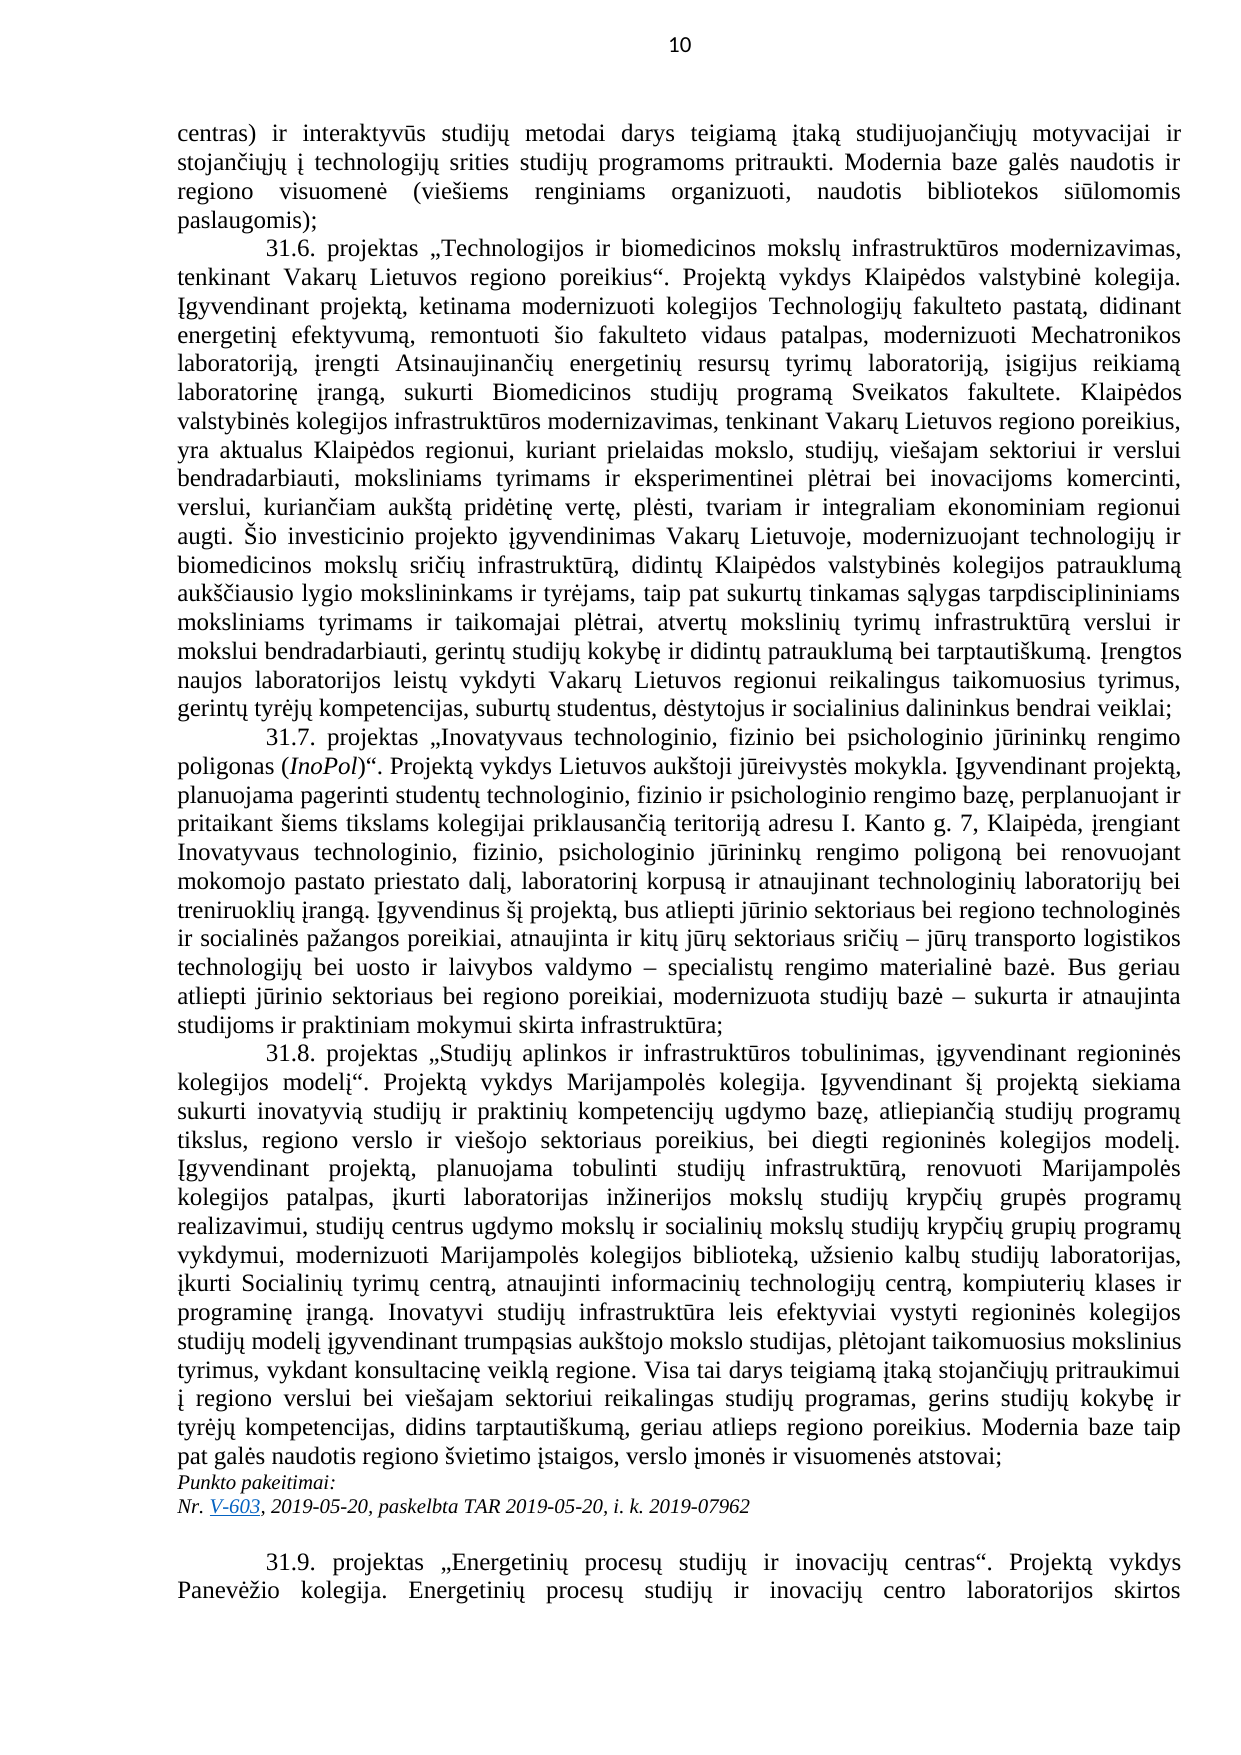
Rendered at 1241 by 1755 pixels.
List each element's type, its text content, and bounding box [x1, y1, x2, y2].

text 31.8. projektas „Studijų aplinkos ir infrastruktūros tobulinimas, įgyvendinant regioninės kolegijos modelį“. Projektą vykdys Marijampolės kolegija. Įgyvendinant šį projektą siekiama sukurti inovatyvią studijų ir praktinių kompetencijų ugdymo bazę, atliepiančią studijų programų tikslus, regiono verslo ir viešojo sektoriaus poreikius, bei diegti regioninės kolegijos modelį. Įgyvendinant projektą, planuojama tobulinti studijų infrastruktūrą, renovuoti Marijampolės kolegijos patalpas, įkurti laboratorijas inžinerijos mokslų studijų krypčių grupės programų realizavimui, studijų centrus ugdymo mokslų ir socialinių mokslų studijų krypčių grupių programų vykdymui, modernizuoti Marijampolės kolegijos biblioteką, užsienio kalbų studijų laboratorijas, įkurti Socialinių tyrimų centrą, atnaujinti informacinių technologijų centrą, kompiuterių klases ir programinę įrangą. Inovatyvi studijų infrastruktūra leis efektyviai vystyti regioninės kolegijos studijų modelį įgyvendinant trumpąsias aukštojo mokslo studijas, plėtojant taikomuosius mokslinius tyrimus, vykdant konsultacinę veiklą regione. Visa tai darys teigiamą įtaką stojančiųjų pritraukimui į regiono verslui bei viešajam sektoriui reikalingas studijų programas, gerins studijų kokybę ir tyrėjų kompetencijas, didins tarptautiškumą, geriau atlieps regiono poreikius. Modernia baze taip pat galės naudotis regiono švietimo įstaigos, verslo įmonės ir visuomenės atstovai; [177, 1038, 1182, 1470]
text Nr. V-603, 2019-05-20, paskelbta TAR 2019-05-20, i. k. 2019-07962 [177, 1494, 1182, 1518]
text 31.6. projektas „Technologijos ir biomedicinos mokslų infrastruktūros modernizavimas, tenkinant Vakarų Lietuvos regiono poreikius“. Projektą vykdys Klaipėdos valstybinė kolegija. Įgyvendinant projektą, ketinama modernizuoti kolegijos Technologijų fakulteto pastatą, didinant energetinį efektyvumą, remontuoti šio fakulteto vidaus patalpas, modernizuoti Mechatronikos laboratoriją, įrengti Atsinaujinančių energetinių resursų tyrimų laboratoriją, įsigijus reikiamą laboratorinę įrangą, sukurti Biomedicinos studijų programą Sveikatos fakultete. Klaipėdos valstybinės kolegijos infrastruktūros modernizavimas, tenkinant Vakarų Lietuvos regiono poreikius, yra aktualus Klaipėdos regionui, kuriant prielaidas mokslo, studijų, viešajam sektoriui ir verslui bendradarbiauti, moksliniams tyrimams ir eksperimentinei plėtrai bei inovacijoms komercinti, verslui, kuriančiam aukštą pridėtinę vertę, plėsti, tvariam ir integraliam ekonominiam regionui augti. Šio investicinio projekto įgyvendinimas Vakarų Lietuvoje, modernizuojant technologijų ir biomedicinos mokslų sričių infrastruktūrą, didintų Klaipėdos valstybinės kolegijos patrauklumą aukščiausio lygio mokslininkams ir tyrėjams, taip pat sukurtų tinkamas sąlygas tarpdisciplininiams moksliniams tyrimams ir taikomajai plėtrai, atvertų mokslinių tyrimų infrastruktūrą verslui ir mokslui bendradarbiauti, gerintų studijų kokybę ir didintų patrauklumą bei tarptautiškumą. Įrengtos naujos laboratorijos leistų vykdyti Vakarų Lietuvos regionui reikalingus taikomuosius tyrimus, gerintų tyrėjų kompetencijas, suburtų studentus, dėstytojus ir socialinius dalininkus bendrai veiklai; [177, 233, 1182, 722]
text Punkto pakeitimai: [177, 1470, 1182, 1494]
text 31.9. projektas „Energetinių procesų studijų ir inovacijų centras“. Projektą vykdys Panevėžio kolegija. Energetinių procesų studijų ir inovacijų centro laboratorijos skirtos [177, 1547, 1182, 1604]
text 31.7. projektas „Inovatyvaus technologinio, fizinio bei psichologinio jūrininkų rengimo poligonas (InoPol)“. Projektą vykdys Lietuvos aukštoji jūreivystės mokykla. Įgyvendinant projektą, planuojama pagerinti studentų technologinio, fizinio ir psichologinio rengimo bazę, perplanuojant ir pritaikant šiems tikslams kolegijai priklausančią teritoriją adresu I. Kanto g. 7, Klaipėda, įrengiant Inovatyvaus technologinio, fizinio, psichologinio jūrininkų rengimo poligoną bei renovuojant mokomojo pastato priestato dalį, laboratorinį korpusą ir atnaujinant technologinių laboratorijų bei treniruoklių įrangą. Įgyvendinus šį projektą, bus atliepti jūrinio sektoriaus bei regiono technologinės ir socialinės pažangos poreikiai, atnaujinta ir kitų jūrų sektoriaus sričių – jūrų transporto logistikos technologijų bei uosto ir laivybos valdymo – specialistų rengimo materialinė bazė. Bus geriau atliepti jūrinio sektoriaus bei regiono poreikiai, modernizuota studijų bazė – sukurta ir atnaujinta studijoms ir praktiniam mokymui skirta infrastruktūra; [177, 722, 1182, 1038]
text centras) ir interaktyvūs studijų metodai darys teigiamą įtaką studijuojančiųjų motyvacijai ir stojančiųjų į technologijų srities studijų programoms pritraukti. Modernia baze galės naudotis ir regiono visuomenė (viešiems renginiams organizuoti, naudotis bibliotekos siūlomomis paslaugomis); [177, 118, 1182, 233]
